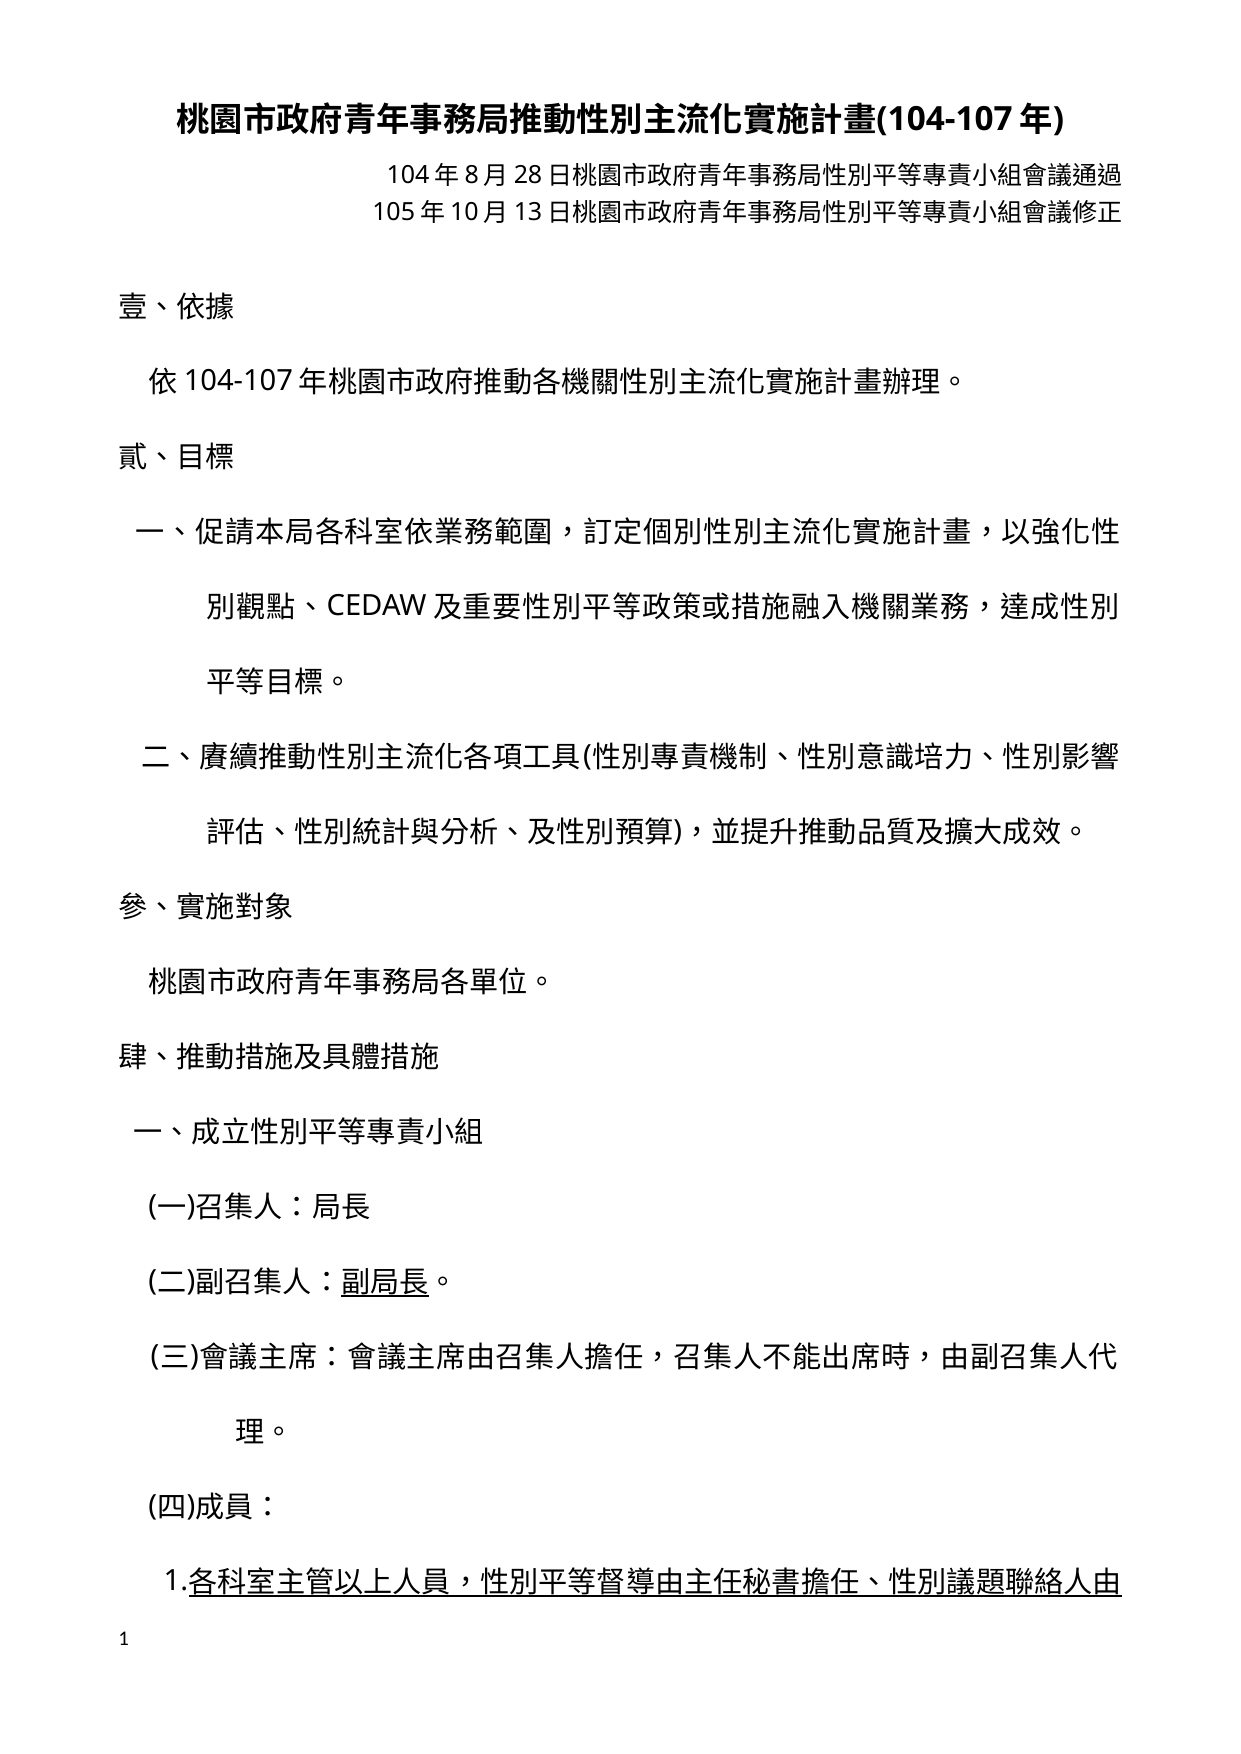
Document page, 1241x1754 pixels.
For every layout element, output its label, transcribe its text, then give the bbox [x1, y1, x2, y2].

text (四)成員： [118, 1461, 1122, 1536]
text 肆、推動措施及具體措施 [118, 1011, 1122, 1086]
text 桃園市政府青年事務局各單位。 [118, 936, 1122, 1011]
text 二、賡續推動性別主流化各項工具(性別專責機制、性別意識培力、性別影響評估、性別統計與分析、及性別預算)，並提升推動品質及擴大成效。 [133, 711, 1122, 861]
text 105年10月13日桃園市政府青年事務局性別平等專責小組會議修正 [118, 186, 1122, 223]
text 104年8月28日桃園市政府青年事務局性別平等專責小組會議通過 [118, 148, 1122, 186]
text (三)會議主席：會議主席由召集人擔任，召集人不能出席時，由副召集人代理。 [118, 1311, 1122, 1461]
text 貳、目標 [118, 411, 1122, 486]
text 一、成立性別平等專責小組 [118, 1086, 1122, 1161]
text 參、實施對象 [118, 861, 1122, 936]
text 壹、依據 [118, 261, 1122, 336]
text (二)副召集人：副局長。 [118, 1236, 1122, 1311]
text 一、促請本局各科室依業務範圍，訂定個別性別主流化實施計畫，以強化性別觀點、CEDAW及重要性別平等政策或措施融入機關業務，達成性別平等目標。 [118, 486, 1122, 711]
text 依104-107年桃園市政府推動各機關性別主流化實施計畫辦理。 [118, 336, 1122, 411]
text 1.各科室主管以上人員，性別平等督導由主任秘書擔任、性別議題聯絡人由 [118, 1536, 1122, 1611]
text (一)召集人：局長 [118, 1161, 1122, 1236]
text 桃園市政府青年事務局推動性別主流化實施計畫(104-107年) [118, 73, 1122, 148]
